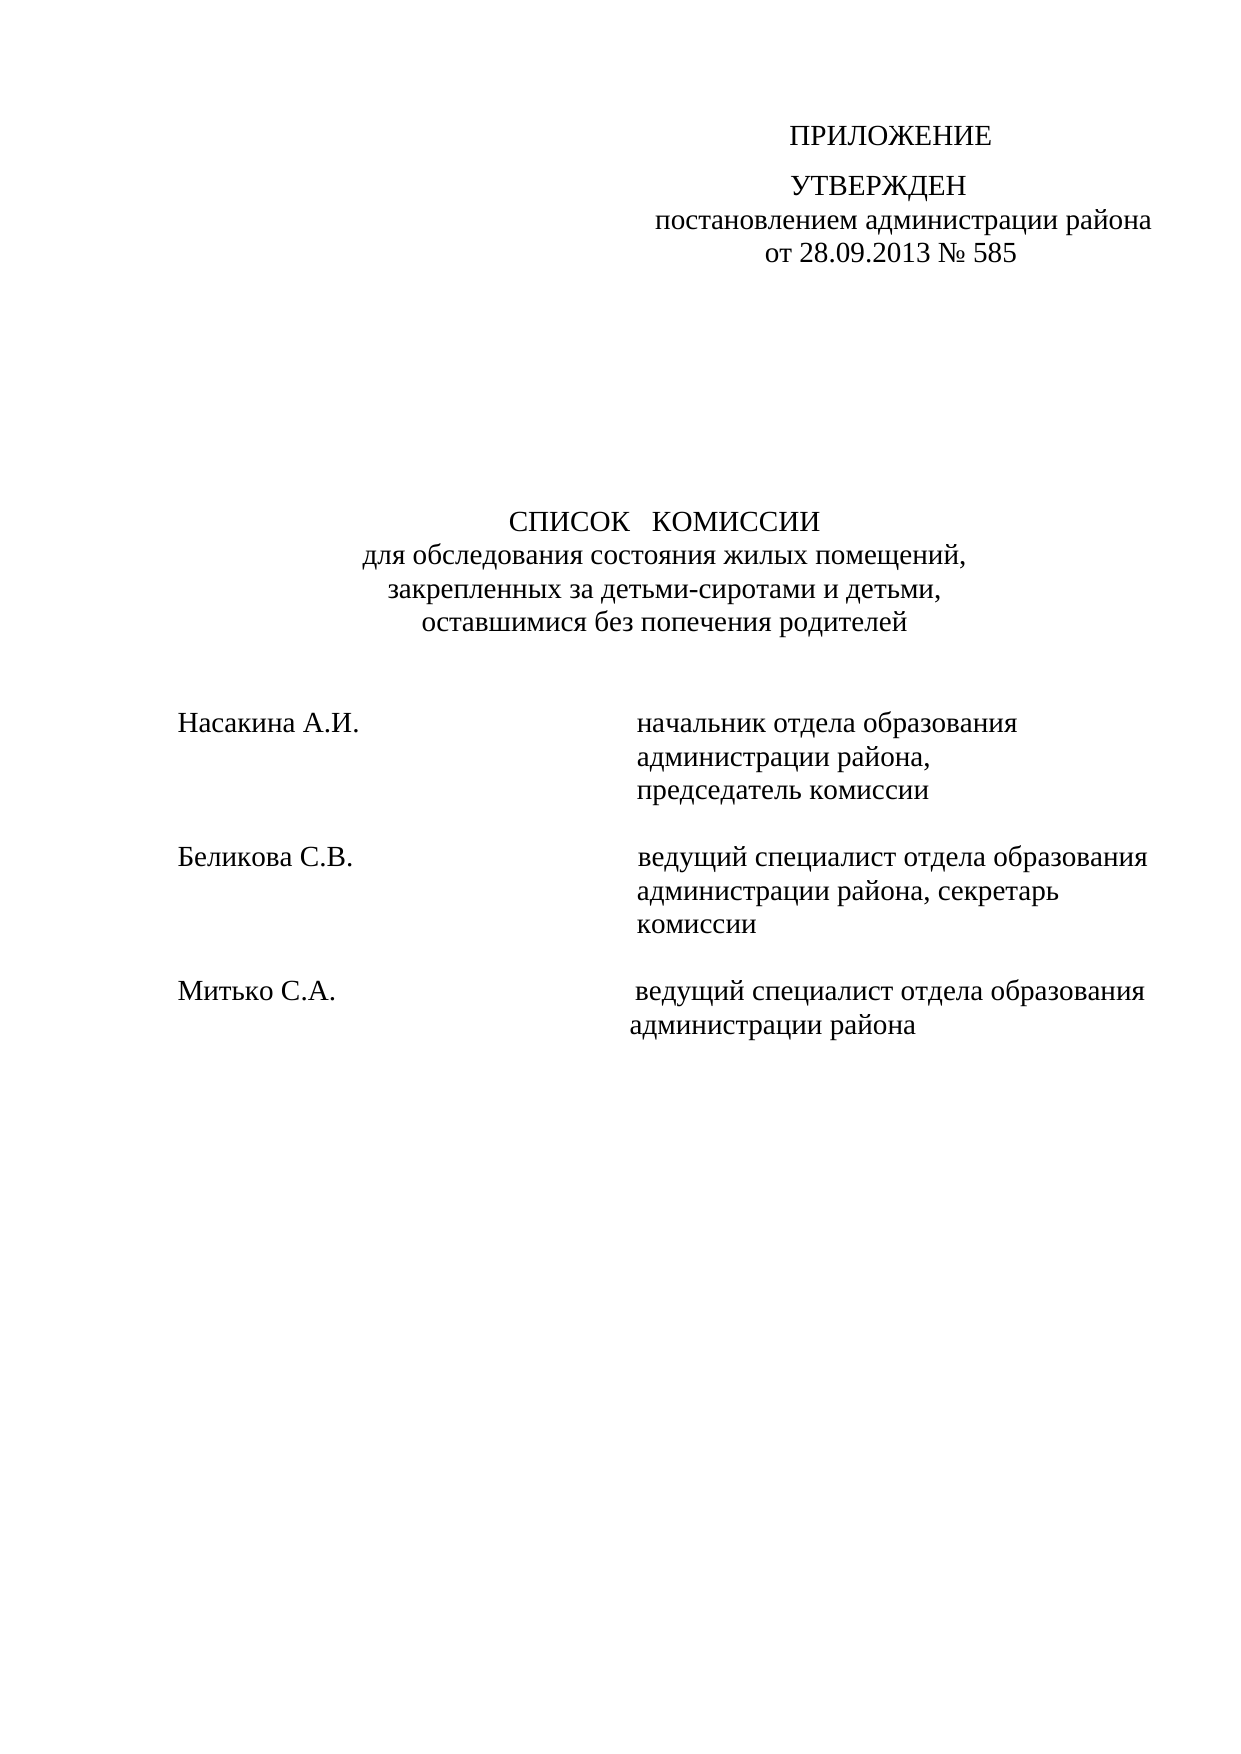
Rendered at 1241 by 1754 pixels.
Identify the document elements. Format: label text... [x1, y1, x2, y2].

text СПИСОК КОМИССИИ [177, 504, 1152, 537]
text комиссии [177, 906, 1152, 940]
text администрации района, [177, 739, 1152, 772]
text для обследования состояния жилых помещений, [177, 537, 1152, 571]
text Беликова С.В. ведущий специалист отдела образования [177, 839, 1152, 873]
text оставшимися без попечения родителей [177, 604, 1152, 638]
text от 28.09.2013 № 585 [177, 236, 1152, 269]
text УТВЕРЖДЕН [177, 168, 1152, 202]
text закрепленных за детьми-сиротами и детьми, [177, 571, 1152, 604]
text администрации района, секретарь [177, 873, 1152, 906]
text Митько С.А. ведущий специалист отдела образования [177, 973, 1152, 1007]
text постановлением администрации района [177, 202, 1152, 236]
text ПРИЛОЖЕНИЕ [177, 118, 1152, 152]
text председатель комиссии [177, 772, 1152, 806]
text Насакина А.И. начальник отдела образования [177, 705, 1152, 739]
text администрации района [177, 1007, 1152, 1041]
